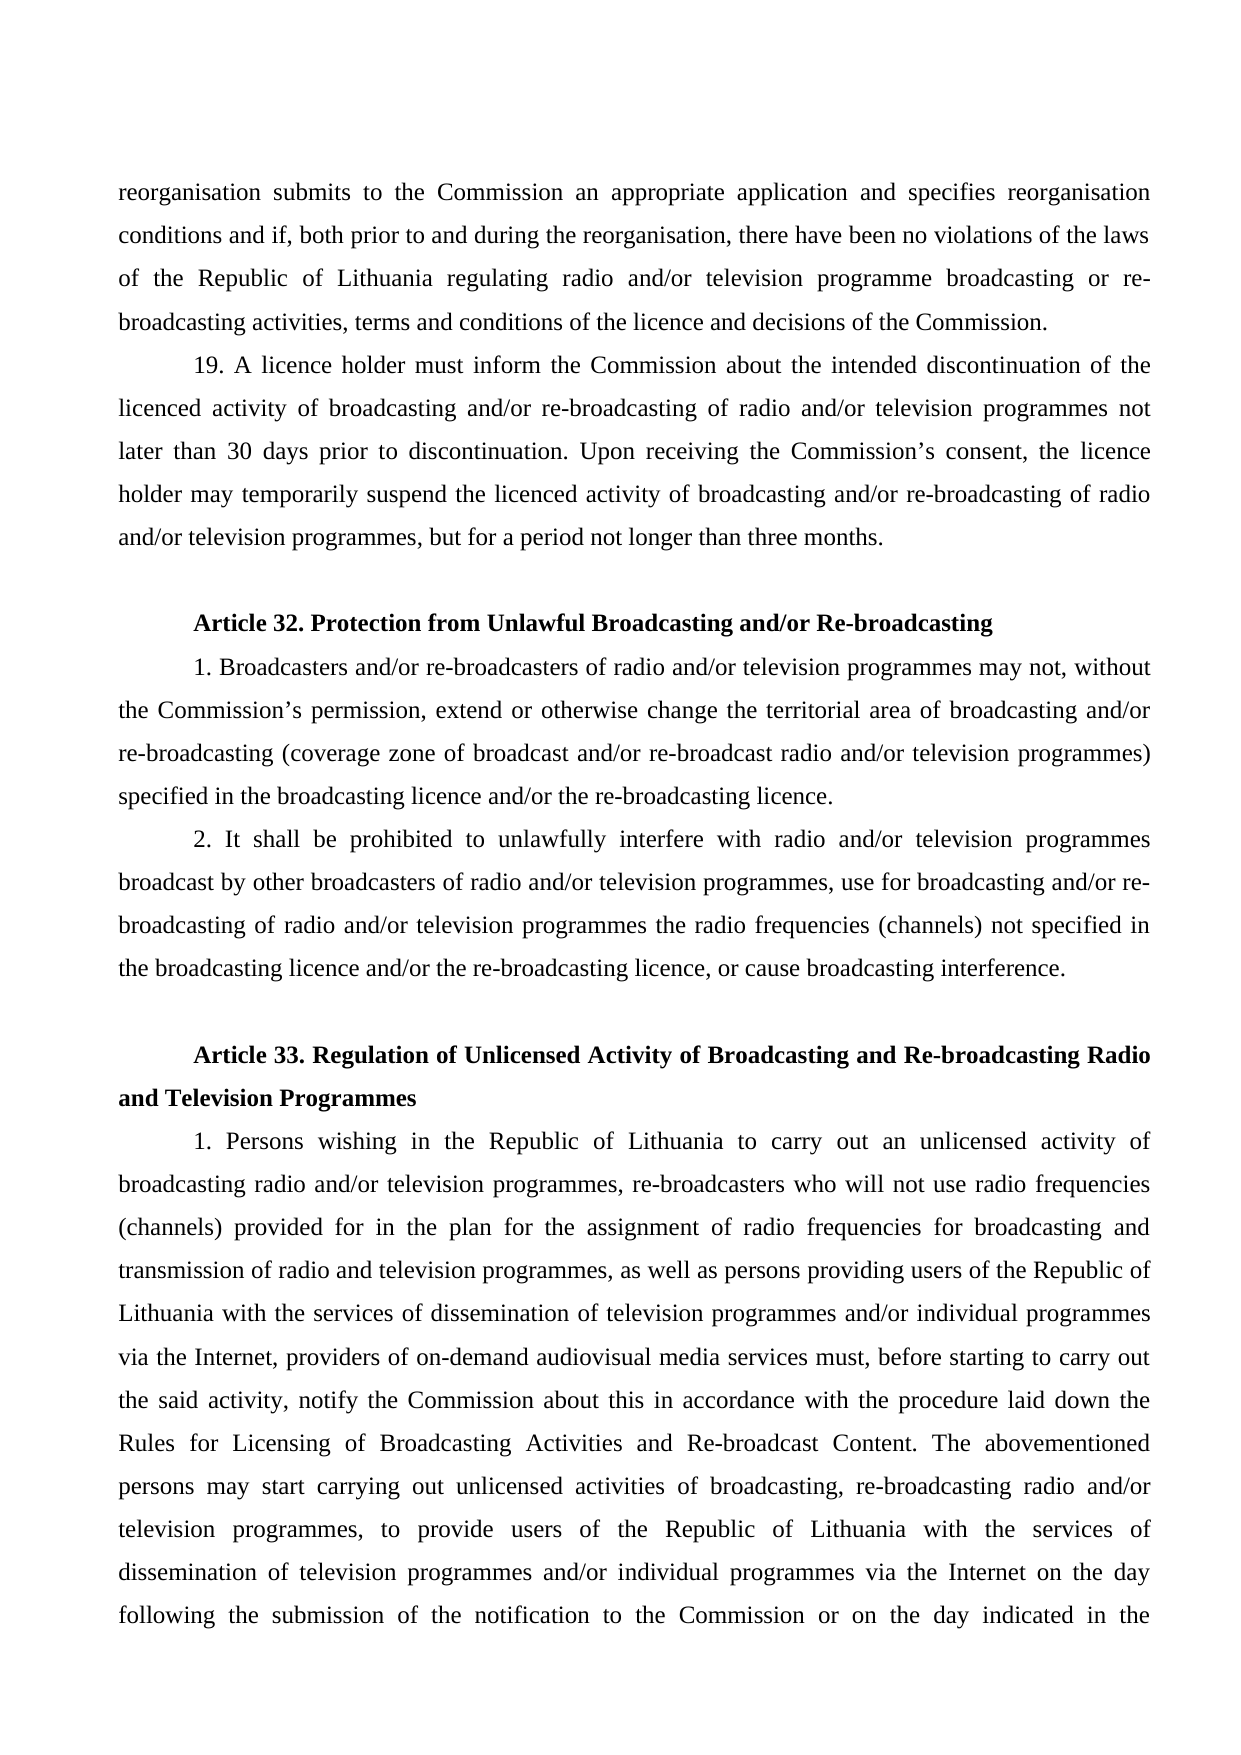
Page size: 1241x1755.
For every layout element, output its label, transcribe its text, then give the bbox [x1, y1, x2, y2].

text reorganisation submits to the Commission an appropriate application and specifies reorganisation conditions and if, both prior to and during the reorganisation, there have been no violations of the laws of the Republic of Lithuania regulating radio and/or television programme broadcasting or re-broadcasting activities, terms and conditions of the licence and decisions of the Commission. [118, 177, 1152, 335]
text Article 33. Regulation of Unlicensed Activity of Broadcasting and Re-broadcasting Radio and Television Programmes [118, 1040, 1152, 1112]
text 1. Broadcasters and/or re-broadcasters of radio and/or television programmes may not, without the Commission’s permission, extend or otherwise change the territorial area of broadcasting and/or re-broadcasting (coverage zone of broadcast and/or re-broadcast radio and/or television programmes) specified in the broadcasting licence and/or the re-broadcasting licence. [118, 652, 1152, 810]
text 2. It shall be prohibited to unlawfully interfere with radio and/or television programmes broadcast by other broadcasters of radio and/or television programmes, use for broadcasting and/or re-broadcasting of radio and/or television programmes the radio frequencies (channels) not specified in the broadcasting licence and/or the re-broadcasting licence, or cause broadcasting interference. [118, 824, 1152, 982]
text 1. Persons wishing in the Republic of Lithuania to carry out an unlicensed activity of broadcasting radio and/or television programmes, re-broadcasters who will not use radio frequencies (channels) provided for in the plan for the assignment of radio frequencies for broadcasting and transmission of radio and television programmes, as well as persons providing users of the Republic of Lithuania with the services of dissemination of television programmes and/or individual programmes via the Internet, providers of on-demand audiovisual media services must, before starting to carry out the said activity, notify the Commission about this in accordance with the procedure laid down the Rules for Licensing of Broadcasting Activities and Re-broadcast Content. The abovementioned persons may start carrying out unlicensed activities of broadcasting, re-broadcasting radio and/or television programmes, to provide users of the Republic of Lithuania with the services of dissemination of television programmes and/or individual programmes via the Internet on the day following the submission of the notification to the Commission or on the day indicated in the [118, 1126, 1152, 1629]
text Article 32. Protection from Unlawful Broadcasting and/or Re-broadcasting [118, 608, 1152, 637]
text 19. A licence holder must inform the Commission about the intended discontinuation of the licenced activity of broadcasting and/or re-broadcasting of radio and/or television programmes not later than 30 days prior to discontinuation. Upon receiving the Commission’s consent, the licence holder may temporarily suspend the licenced activity of broadcasting and/or re-broadcasting of radio and/or television programmes, but for a period not longer than three months. [118, 350, 1152, 551]
